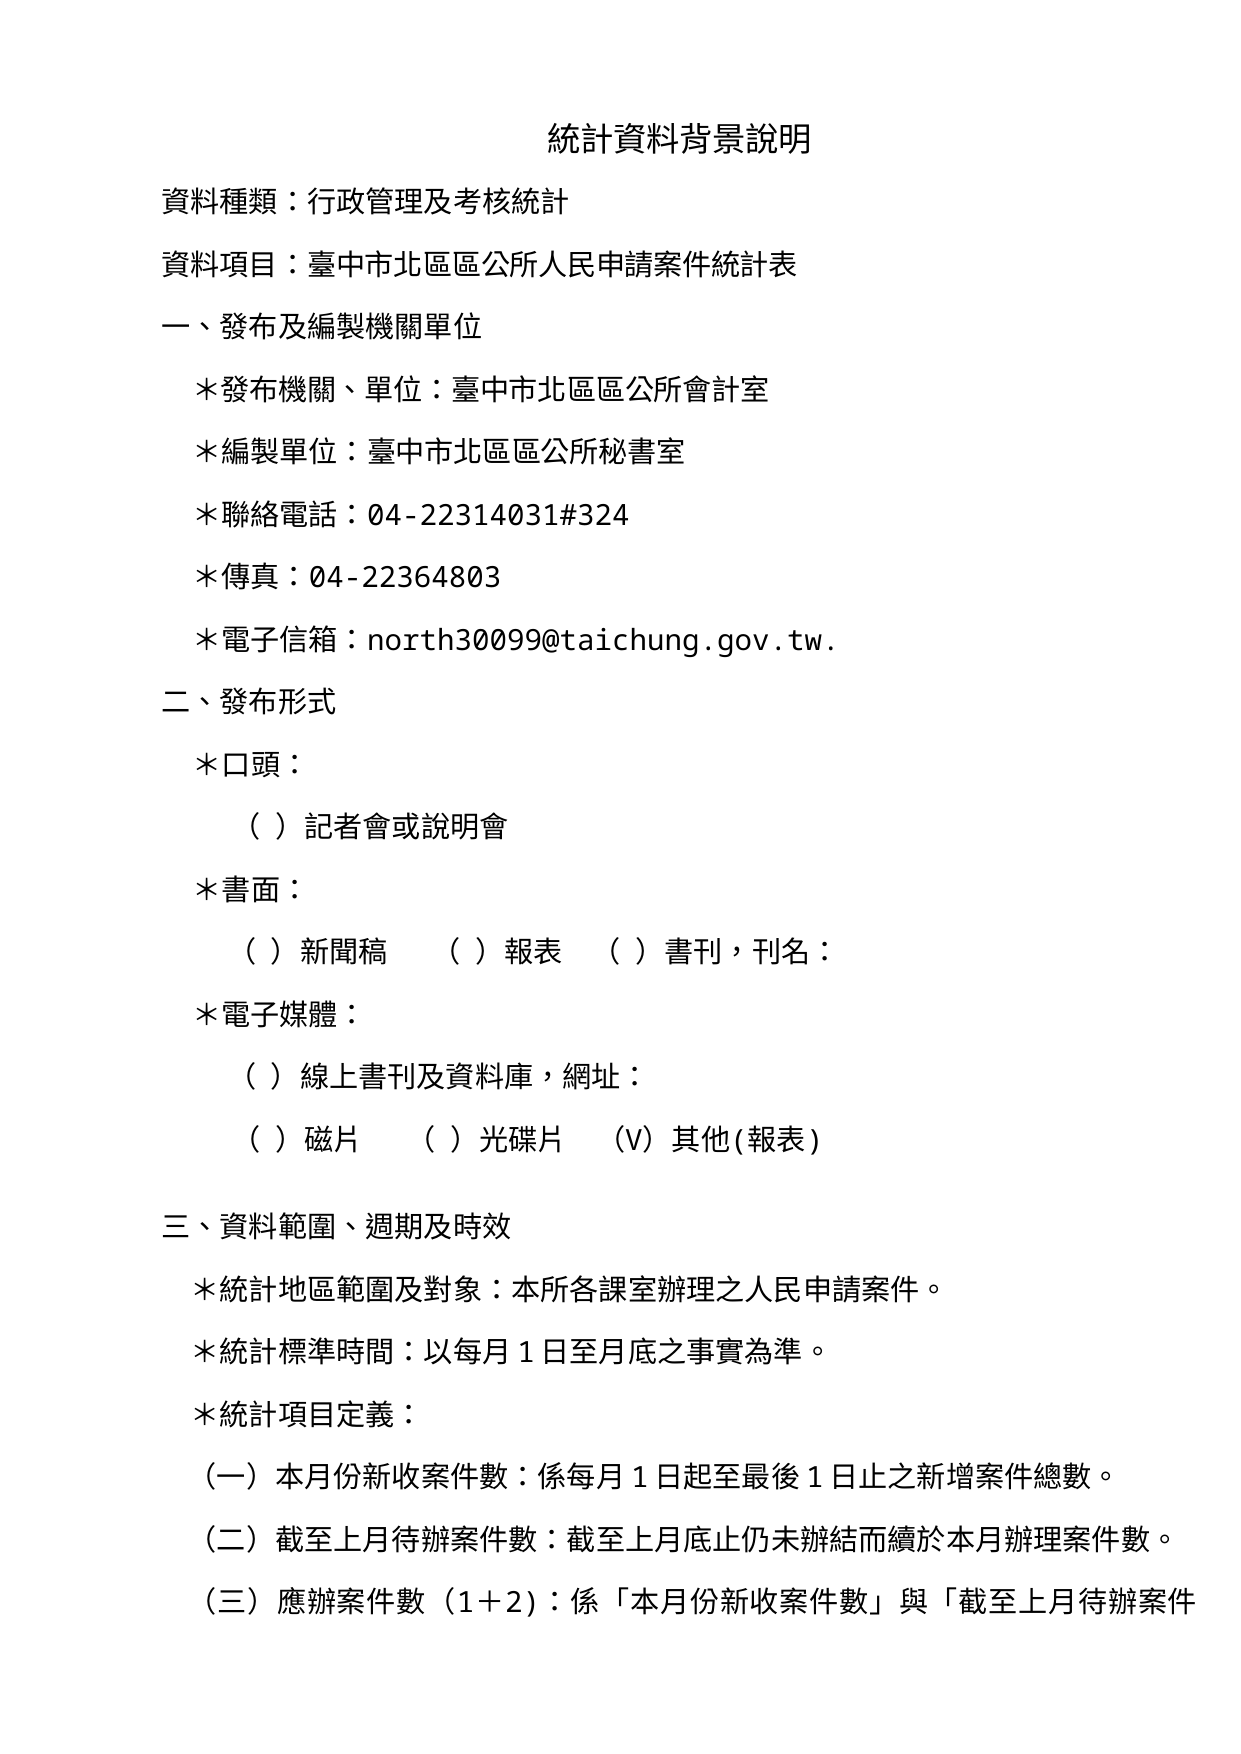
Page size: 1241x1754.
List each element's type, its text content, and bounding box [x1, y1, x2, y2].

table_header 統計資料背景說明 資料種類：行政管理及考核統計 資料項目：臺中市北區區公所人民申請案件統計表 一、發布及編製機關單位 ＊發布機關、單位：臺中市北區區公所會計室 ＊編製單位：臺中市北區區公所秘書室 ＊聯絡電話：04-22314031#324 ＊傳真：04-22364803 ＊電子信箱：north30099@taichung.gov.tw. 二、發布形式 口頭： （ ）記者會或說明會 書面： （ ）新聞稿 （ ）報表 （ ）書刊，刊名： ＊電子媒體： （ ）線上書刊及資料庫，網址： （ ）磁片 （ ）光碟片 （V）其他(報表) 三、資料範圍、週期及時效 ＊統計地區範圍及對象：本所各課室辦理之人民申請案件。 ＊統計標準時間：以每月1日至月底之事實為準。 ＊統計項目定義： （一）本月份新收案件數：係每月1日起至最後1日止之新增案件總數。 （二）截至上月待辦案件數：截至上月底止仍未辦結而續於本月辦理案件數。 （三）應辦案件數（1＋2)：係「本月份新收案件數」與「截至上月待辦案件 [150, 96, 1209, 1621]
